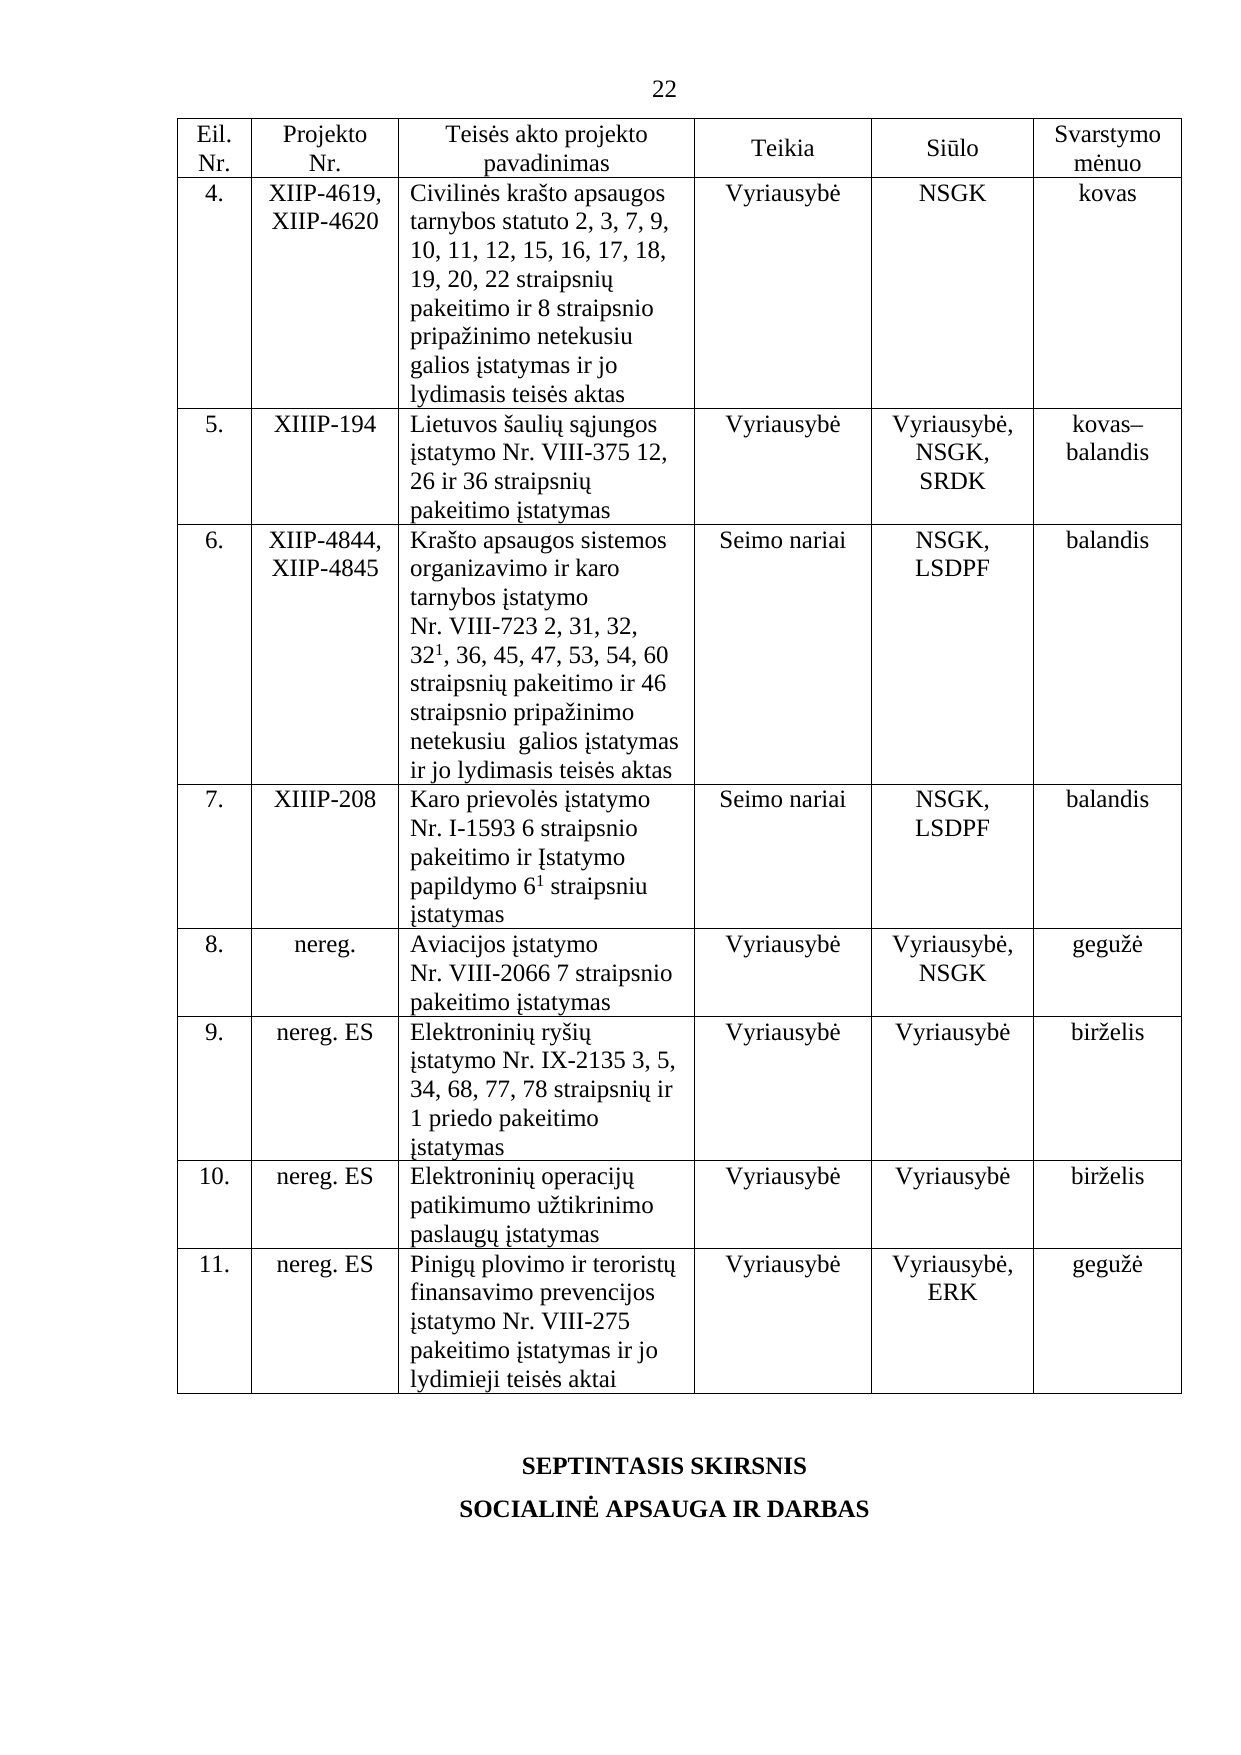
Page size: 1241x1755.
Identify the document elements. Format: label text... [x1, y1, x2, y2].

table_cell NSGK, LSDPF [872, 785, 1033, 928]
table_cell Lietuvos šaulių sąjungos įstatymo Nr. VIII-375 12, 26 ir 36 straipsnių pakeitimo įstatymas [399, 409, 694, 524]
table_cell birželis [1034, 1161, 1181, 1248]
table_cell 11. [178, 1249, 251, 1392]
table_cell nereg. [252, 929, 398, 1016]
table_cell 8. [178, 929, 251, 1016]
table_cell Elektroninių ryšių įstatymo Nr. IX-2135 3, 5, 34, 68, 77, 78 straipsnių ir 1 priedo pakeitimo įstatymas [399, 1017, 694, 1160]
table_cell nereg. ES [252, 1161, 398, 1248]
table_cell Vyriausybė, NSGK, SRDK [872, 409, 1033, 524]
table_cell XIIIP-208 [252, 785, 398, 928]
table_cell Krašto apsaugos sistemos organizavimo ir karo tarnybos įstatymo Nr. VIII-723 2, 31, 32, 321, 36, 45, 47, 53, 54, 60 straipsnių pakeitimo ir 46 straipsnio pripažinimo netekusiu galios įstatymas ir jo lydimasis teisės aktas [399, 525, 694, 783]
table_cell XIIP-4619, XIIP-4620 [252, 178, 398, 408]
table_cell 5. [178, 409, 251, 524]
table_cell gegužė [1034, 1249, 1181, 1392]
table_cell Vyriausybė [872, 1017, 1033, 1160]
table_cell Vyriausybė [695, 178, 871, 408]
table_cell Vyriausybė [695, 1017, 871, 1160]
table_header Teisės akto projekto pavadinimas [399, 119, 694, 177]
table_cell 9. [178, 1017, 251, 1160]
table_cell Aviacijos įstatymo Nr. VIII-2066 7 straipsnio pakeitimo įstatymas [399, 929, 694, 1016]
table_cell Vyriausybė [695, 1161, 871, 1248]
table_cell Civilinės krašto apsaugos tarnybos statuto 2, 3, 7, 9, 10, 11, 12, 15, 16, 17, 18, 19, 20, 22 straipsnių pakeitimo ir 8 straipsnio pripažinimo netekusiu galios įstatymas ir jo lydimasis teisės aktas [399, 178, 694, 408]
table_cell balandis [1034, 785, 1181, 928]
table_cell Seimo nariai [695, 785, 871, 928]
table_cell Karo prievolės įstatymo Nr. I-1593 6 straipsnio pakeitimo ir Įstatymo papildymo 61 straipsniu įstatymas [399, 785, 694, 928]
table_header Eil. Nr. [178, 119, 251, 177]
table_cell Vyriausybė, NSGK [872, 929, 1033, 1016]
table_cell NSGK [872, 178, 1033, 408]
text SEPTINTASIS SKIRSNIS [177, 1451, 1152, 1480]
table_cell nereg. ES [252, 1017, 398, 1160]
table_cell Pinigų plovimo ir teroristų finansavimo prevencijos įstatymo Nr. VIII-275 pakeitimo įstatymas ir jo lydimieji teisės aktai [399, 1249, 694, 1392]
table_cell nereg. ES [252, 1249, 398, 1392]
table_cell 4. [178, 178, 251, 408]
table_cell Vyriausybė [872, 1161, 1033, 1248]
table_cell Vyriausybė [695, 929, 871, 1016]
table_cell kovas– balandis [1034, 409, 1181, 524]
table_cell balandis [1034, 525, 1181, 783]
table_cell Vyriausybė [695, 409, 871, 524]
table_cell gegužė [1034, 929, 1181, 1016]
table_cell 6. [178, 525, 251, 783]
table_header Siūlo [872, 119, 1033, 177]
table_cell XIIIP-194 [252, 409, 398, 524]
table_cell 7. [178, 785, 251, 928]
table_cell birželis [1034, 1017, 1181, 1160]
table_header Projekto Nr. [252, 119, 398, 177]
table_header Teikia [695, 119, 871, 177]
table_header Svarstymo mėnuo [1034, 119, 1181, 177]
text SOCIALINĖ APSAUGA IR DARBAS [177, 1494, 1152, 1523]
table_cell XIIP-4844, XIIP-4845 [252, 525, 398, 783]
table_cell 10. [178, 1161, 251, 1248]
table_cell Seimo nariai [695, 525, 871, 783]
table_cell kovas [1034, 178, 1181, 408]
table_cell Vyriausybė [695, 1249, 871, 1392]
table_cell Elektroninių operacijų patikimumo užtikrinimo paslaugų įstatymas [399, 1161, 694, 1248]
table_cell NSGK, LSDPF [872, 525, 1033, 783]
table_cell Vyriausybė, ERK [872, 1249, 1033, 1392]
